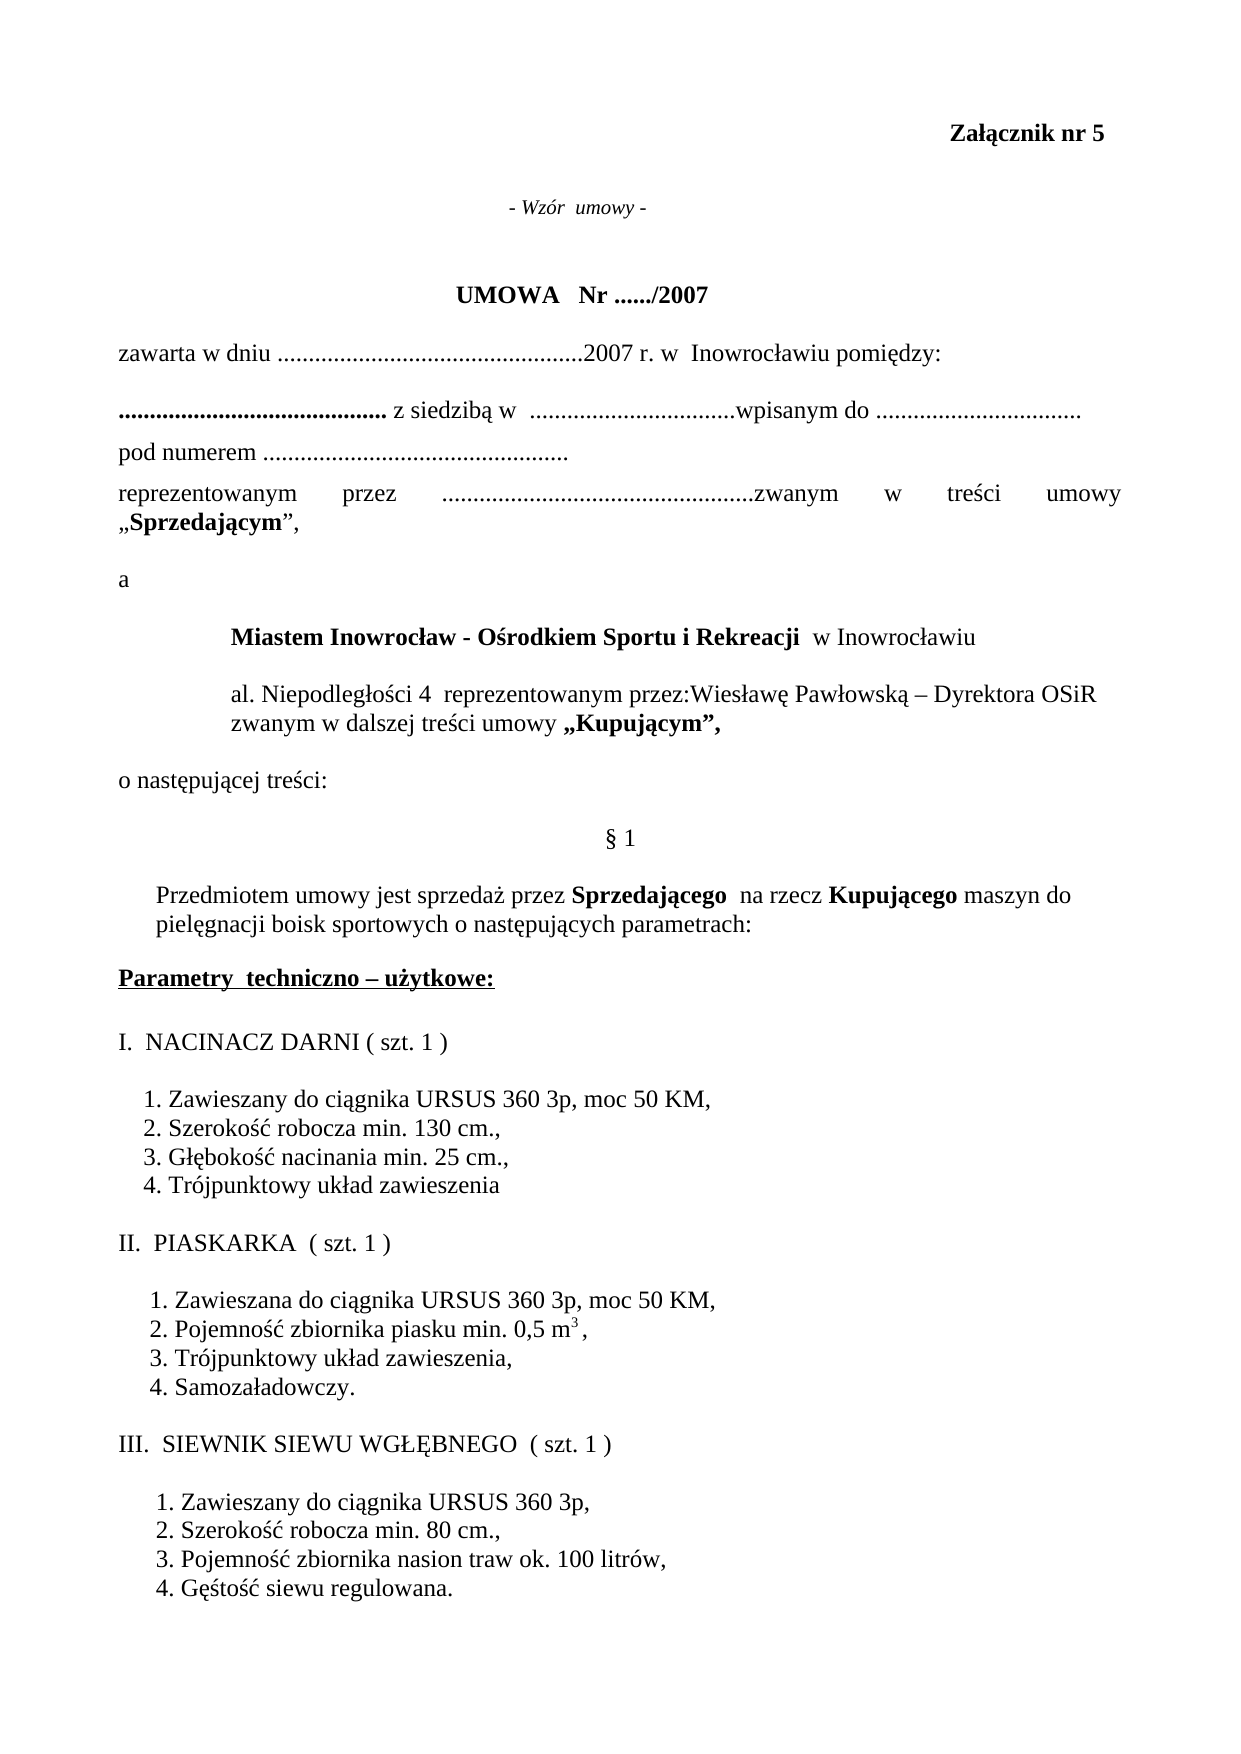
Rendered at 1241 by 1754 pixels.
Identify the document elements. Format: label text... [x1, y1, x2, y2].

text II. PIASKARKA ( szt. 1 ) [118, 1228, 1122, 1257]
text 1. Zawieszana do ciągnika URSUS 360 3p, moc 50 KM, [118, 1286, 1122, 1314]
text 3. Głębokość nacinania min. 25 cm., [118, 1142, 1122, 1171]
text 3. Trójpunktowy układ zawieszenia, [118, 1343, 1122, 1372]
text I. NACINACZ DARNI ( szt. 1 ) [118, 1027, 1122, 1056]
text 4. Samozaładowczy. [118, 1372, 1122, 1401]
text 2. Szerokość robocza min. 130 cm., [118, 1113, 1122, 1142]
title UMOWA Nr ....../2007 [118, 281, 1122, 309]
text § 1 [118, 823, 1122, 852]
text reprezentowanym przez ..................................................zwanym w treści umowy „Sprzedającym”, [118, 478, 1122, 536]
text 4. Gęśtość siewu regulowana. [118, 1573, 1122, 1602]
text 3. Pojemność zbiornika nasion traw ok. 100 litrów, [118, 1544, 1122, 1573]
text zawarta w dniu .................................................2007 r. w Inowrocławiu pomiędzy: [118, 338, 1122, 367]
text 1. Zawieszany do ciągnika URSUS 360 3p, [118, 1487, 1122, 1516]
text 2. Pojemność zbiornika piasku min. 0,5 m3 , [118, 1314, 1122, 1343]
list Miastem Inowrocław - Ośrodkiem Sportu i Rekreacji w Inowrocławiu al. Niepodległości 4 reprezentowanym przez:Wiesławę Pawłowską – Dyrektora OSiR [156, 622, 1122, 708]
text o następującej treści: [118, 766, 1122, 794]
text 1. Zawieszany do ciągnika URSUS 360 3p, moc 50 KM, [118, 1084, 1122, 1113]
text zwanym w dalszej treści umowy „Kupującym”, [118, 708, 1122, 737]
subtitle Parametry techniczno – użytkowe: [118, 963, 1122, 992]
title - Wzór umowy - [118, 195, 1122, 219]
text ........................................... z siedzibą w .................................wpisanym do ................................. [118, 396, 1122, 424]
text Załącznik nr 5 [118, 118, 1122, 147]
text a [118, 564, 1122, 593]
text Przedmiotem umowy jest sprzedaż przez Sprzedającego na rzecz Kupującego maszyn do pielęgnacji boisk sportowych o następujących parametrach: [156, 881, 1122, 938]
text 2. Szerokość robocza min. 80 cm., [118, 1516, 1122, 1544]
text pod numerem ................................................. [118, 437, 1122, 466]
text III. SIEWNIK SIEWU WGŁĘBNEGO ( szt. 1 ) [118, 1429, 1122, 1458]
text 4. Trójpunktowy układ zawieszenia [118, 1171, 1122, 1199]
